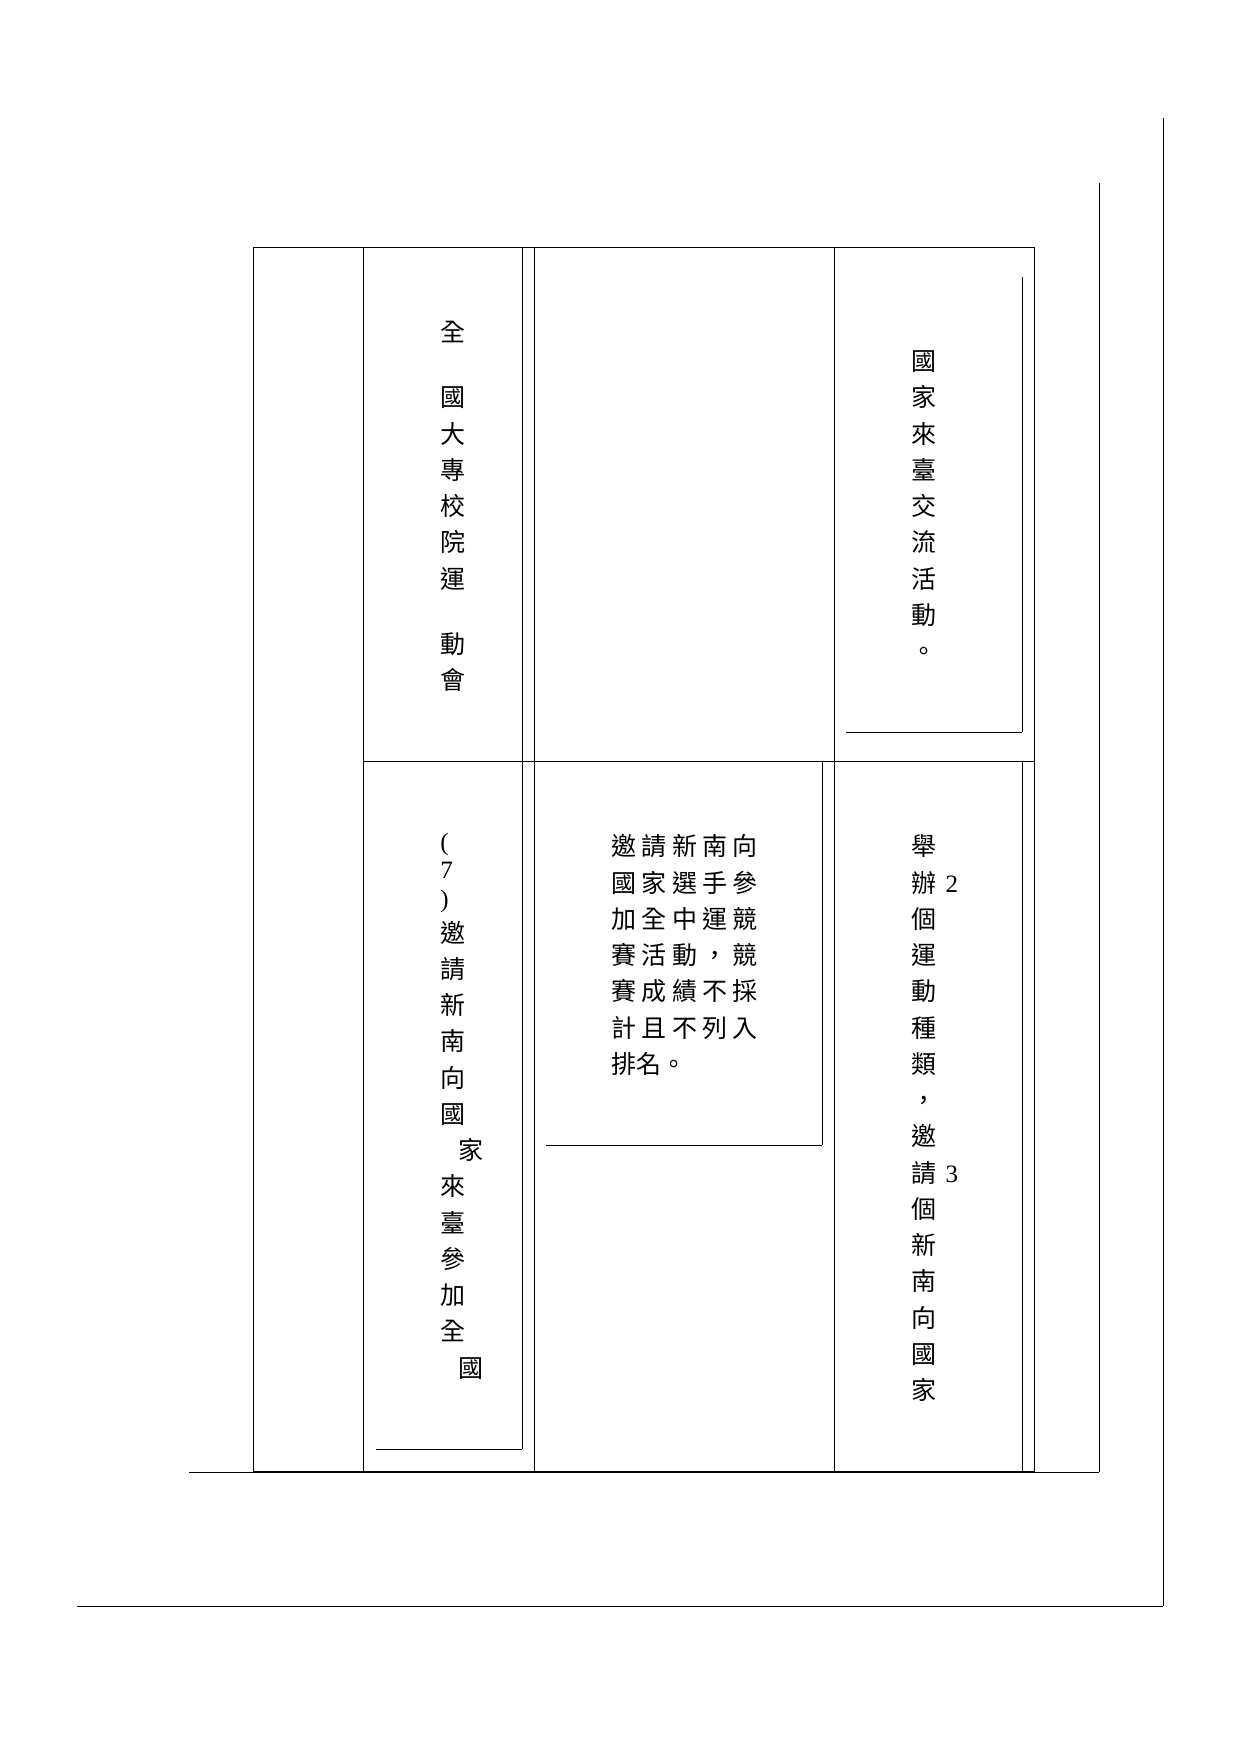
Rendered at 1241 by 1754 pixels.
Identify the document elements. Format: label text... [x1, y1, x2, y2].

table_cell 3.運動賽事交流(本署規劃辦理) [254, 248, 363, 1471]
table_cell [523, 248, 534, 761]
table_cell [1023, 762, 1034, 1471]
table_cell 全 國大專校院運 動會 [364, 248, 522, 761]
table_cell [535, 248, 834, 761]
table_cell 舉辦2個運動種類，邀請3個新南向國家 [835, 762, 1022, 1471]
table_cell 國家來臺交流活動。 [835, 248, 1034, 761]
table_cell 邀請新南向國家選手參加全中運競賽活動，競賽成績不採計且不列入排名。 [535, 762, 834, 1471]
table_cell (7)邀請新南向國 家來臺參加全 國 [364, 762, 534, 1471]
